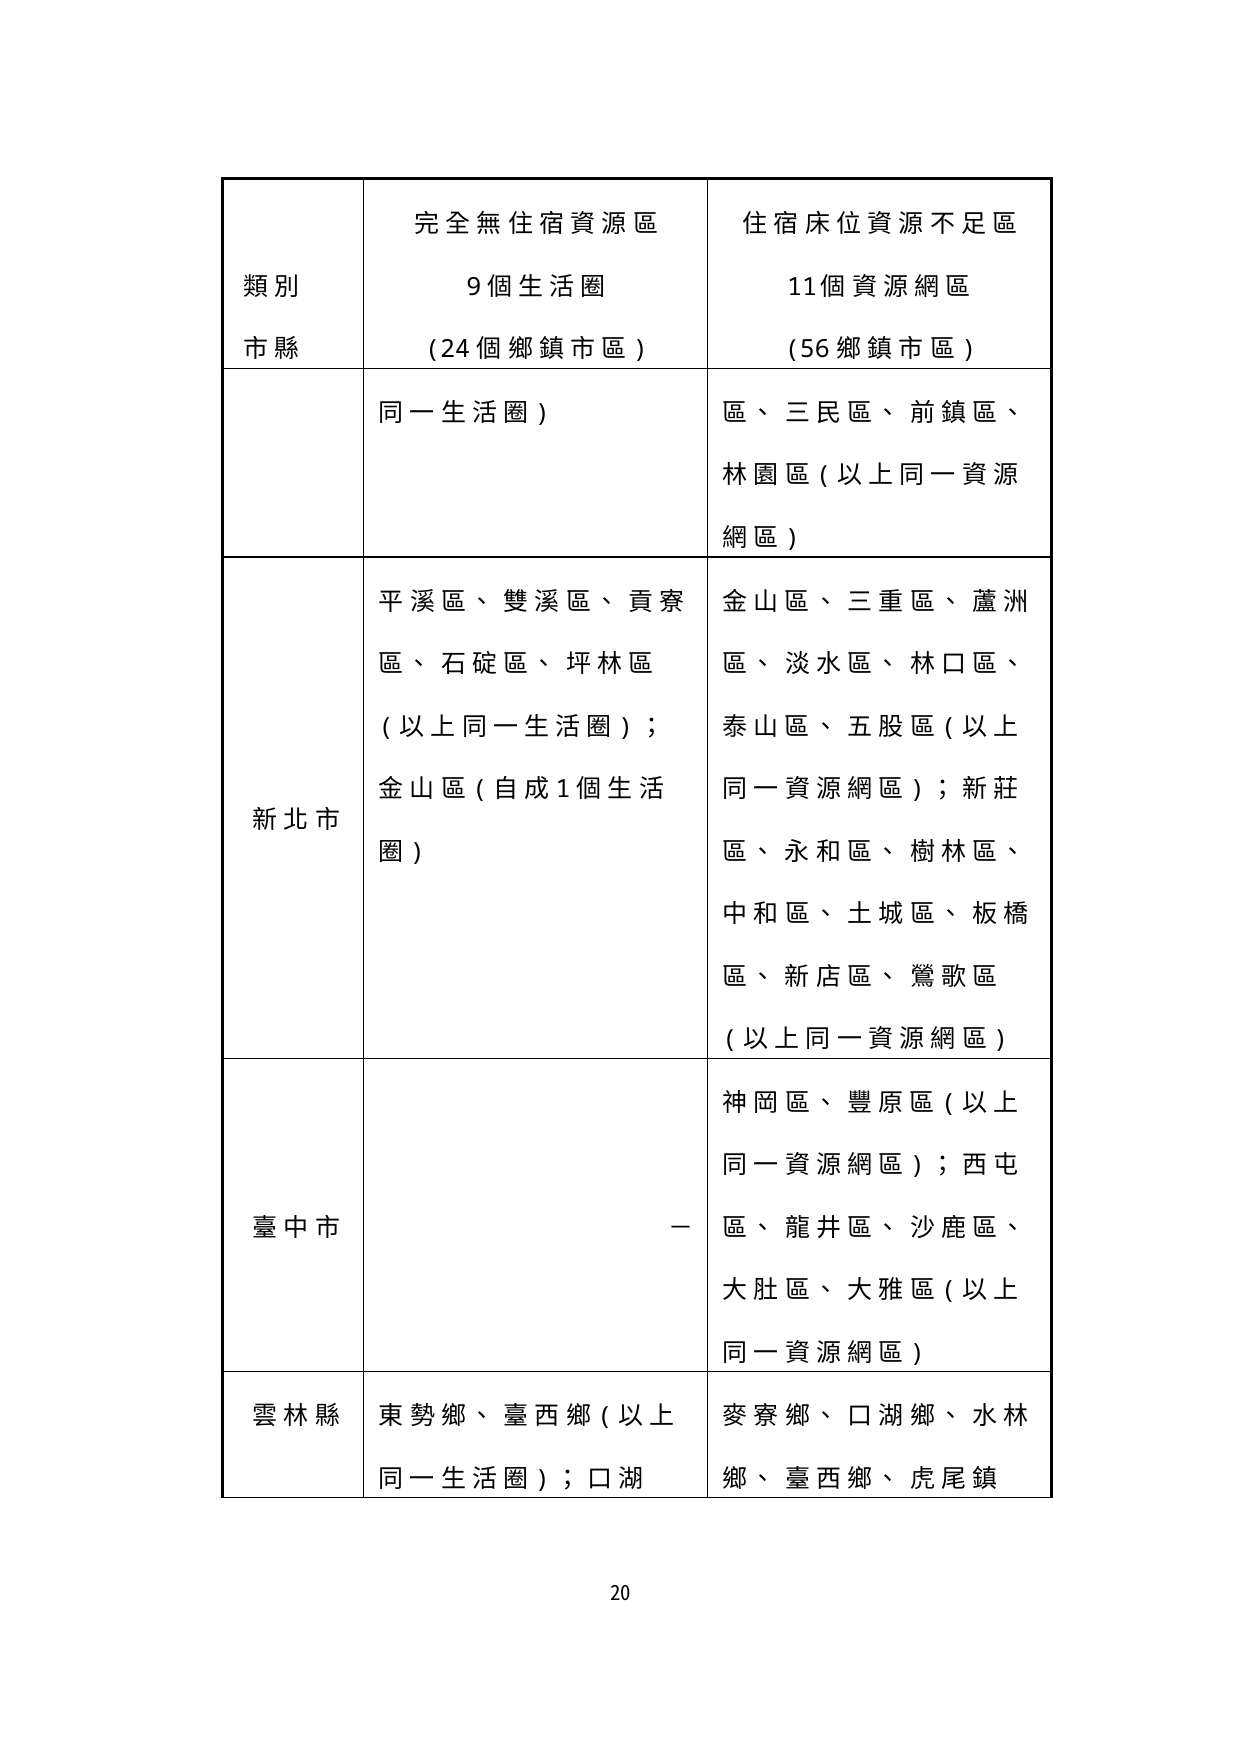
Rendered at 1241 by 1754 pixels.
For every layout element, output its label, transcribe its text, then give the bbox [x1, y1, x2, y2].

table_header 完全無住宿資源區 9個生活圈 (24個鄉鎮市區) [364, 180, 707, 368]
table_cell 新北市 [224, 558, 363, 1057]
table_cell － [364, 1059, 707, 1371]
table_cell 同一生活圈) [364, 369, 707, 556]
table_header 類別 市縣 [224, 180, 363, 368]
table_cell 臺中市 [224, 1059, 363, 1371]
table_cell 區、三民區、前鎮區、林園區(以上同一資源網區) [708, 369, 1050, 556]
table_cell 平溪區、雙溪區、貢寮區、石碇區、坪林區(以上同一生活圈)；金山區(自成1個生活圈) [364, 558, 707, 1057]
table_cell 東勢鄉、臺西鄉(以上同一生活圈)；口湖 [364, 1372, 707, 1497]
table_cell 金山區、三重區、蘆洲區、淡水區、林口區、泰山區、五股區(以上同一資源網區)；新莊區、永和區、樹林區、中和區、土城區、板橋區、新店區、鶯歌區(以上同一資源網區) [708, 558, 1050, 1057]
table_cell 神岡區、豐原區(以上同一資源網區)；西屯區、龍井區、沙鹿區、大肚區、大雅區(以上同一資源網區) [708, 1059, 1050, 1371]
table_cell 麥寮鄉、口湖鄉、水林鄉、臺西鄉、虎尾鎮 [708, 1372, 1050, 1497]
table_header 住宿床位資源不足區 11個資源網區 (56鄉鎮市區) [708, 180, 1050, 368]
table_cell [224, 369, 363, 556]
table_cell 雲林縣 [224, 1372, 363, 1497]
